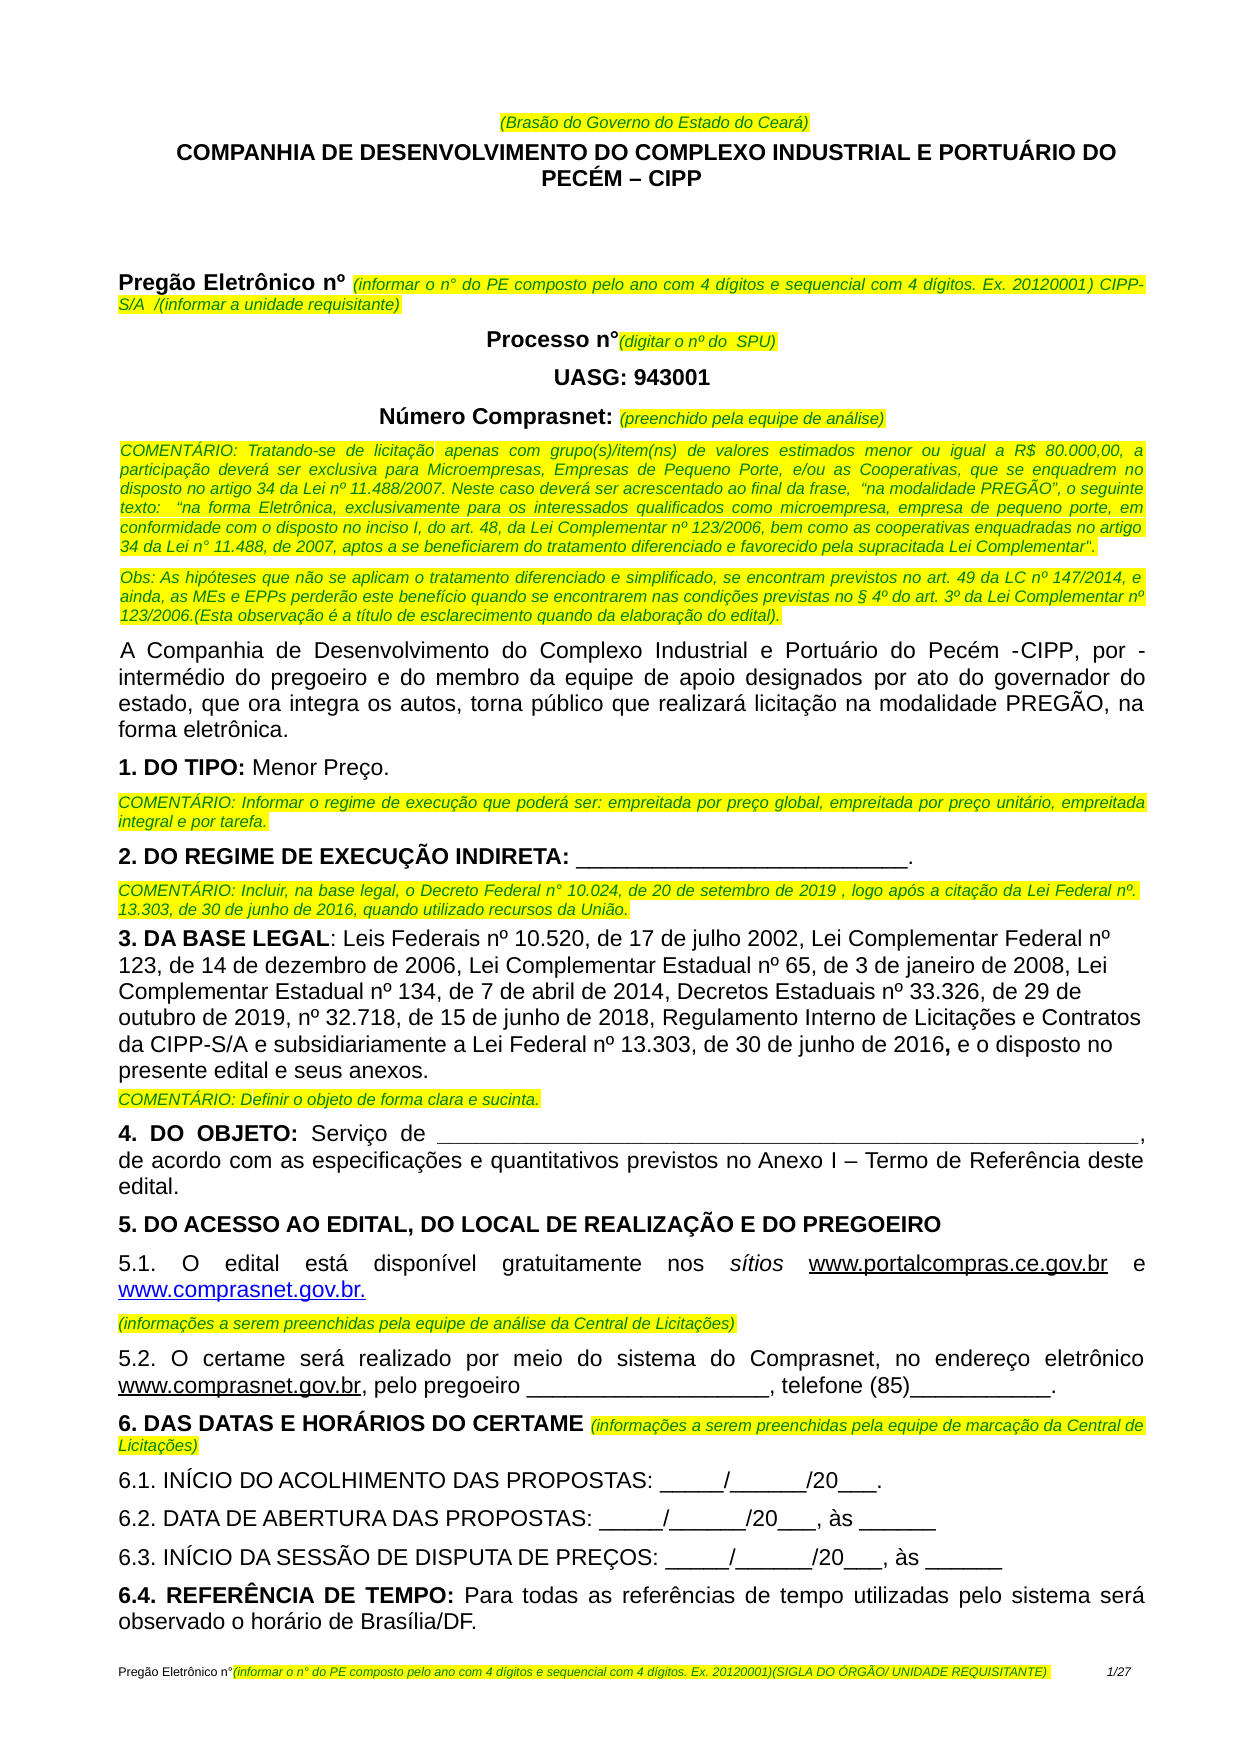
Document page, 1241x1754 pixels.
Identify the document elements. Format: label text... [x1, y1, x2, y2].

text 6. DAS DATAS E HORÁRIOS DO CERTAME (informações a serem preenchidas pela equipe de marcação da Central de Licitações) [118, 1410, 1146, 1455]
text 1. DO TIPO: Menor Preço. [118, 754, 1146, 781]
text 4. DO OBJETO: Serviço de _______________________________________________________, de acordo com as especificações e quantitativos previstos no Anexo I – Termo de Referência deste edital. [118, 1120, 1146, 1199]
text Processo n°(digitar o nº do SPU) [118, 326, 1146, 352]
text 5.2. O certame será realizado por meio do sistema do Comprasnet, no endereço eletrônico www.comprasnet.gov.br, pelo pregoeiro ___________________, telefone (85)___________. [118, 1345, 1146, 1398]
text COMENTÁRIO: Definir o objeto de forma clara e sucinta. [118, 1089, 1146, 1108]
text Número Comprasnet: (preenchido pela equipe de análise) [119, 403, 1146, 429]
text A Companhia de Desenvolvimento do Complexo Industrial e Portuário do Pecém -cipp, por - intermédio do pregoeiro e do membro da equipe de apoio designados por ato do governador do estado, que ora integra os autos, torna público que realizará licitação na modalidade PREGÃO, na forma eletrônica. [118, 637, 1146, 742]
text 5.1. O edital está disponível gratuitamente nos sítios www.portalcompras.ce.gov.br e www.comprasnet.gov.br. [118, 1249, 1146, 1302]
text Obs: As hipóteses que não se aplicam o tratamento diferenciado e simplificado, se encontram previstos no art. 49 da LC nº 147/2014, e ainda, as MEs e EPPs perderão este benefício quando se encontrarem nas condições previstas no § 4º do art. 3º da Lei Complementar nº 123/2006.(Esta observação é a título de esclarecimento quando da elaboração do edital). [120, 568, 1146, 625]
text 3. DA BASE LEGAL: Leis Federais nº 10.520, de 17 de julho 2002, Lei Complementar Federal nº 123, de 14 de dezembro de 2006, Lei Complementar Estadual nº 65, de 3 de janeiro de 2008, Lei Complementar Estadual nº 134, de 7 de abril de 2014, Decretos Estaduais nº 33.326, de 29 de outubro de 2019, nº 32.718, de 15 de junho de 2018, Regulamento Interno de Licitações e Contratos da CIPP-S/A e subsidiariamente a Lei Federal nº 13.303, de 30 de junho de 2016, e o disposto no presente edital e seus anexos. [118, 925, 1146, 1083]
text 5. DO ACESSO AO EDITAL, DO LOCAL DE REALIZAÇÃO E DO PREGOEIRO [118, 1211, 1146, 1238]
text COMENTÁRIO: Informar o regime de execução que poderá ser: empreitada por preço global, empreitada por preço unitário, empreitada integral e por tarefa. [118, 793, 1147, 831]
text COMENTÁRIO: Incluir, na base legal, o Decreto Federal n° 10.024, de 20 de setembro de 2019 , logo após a citação da Lei Federal nº. 13.303, de 30 de junho de 2016, quando utilizado recursos da União. [118, 881, 1140, 919]
text 6.2. DATA DE ABERTURA DAS PROPOSTAS: _____/______/20___, às ______ [118, 1505, 1146, 1532]
text UASG: 943001 [118, 364, 1146, 391]
text COMENTÁRIO: Tratando-se de licitação apenas com grupo(s)/item(ns) de valores estimados menor ou igual a R$ 80.000,00, a participação deverá ser exclusiva para Microempresas, Empresas de Pequeno Porte, e/ou as Cooperativas, que se enquadrem no disposto no artigo 34 da Lei nº 11.488/2007. Neste caso deverá ser acrescentado ao final da frase, “na modalidade PREGÃO”, o seguinte texto: “na forma Eletrônica, exclusivamente para os interessados qualificados como microempresa, empresa de pequeno porte, em conformidade com o disposto no inciso I, do art. 48, da Lei Complementar nº 123/2006, bem como as cooperativas enquadradas no artigo 34 da Lei n° 11.488, de 2007, aptos a se beneficiarem do tratamento diferenciado e favorecido pela supracitada Lei Complementar". [120, 441, 1146, 556]
text Pregão Eletrônico nº (informar o n° do PE composto pelo ano com 4 dígitos e sequencial com 4 dígitos. Ex. 20120001) CIPP-S/A /(informar a unidade requisitante) [118, 269, 1146, 314]
text (informações a serem preenchidas pela equipe de análise da Central de Licitações) [118, 1314, 1146, 1333]
text 6.1. INÍCIO DO ACOLHIMENTO DAS PROPOSTAS: _____/______/20___. [118, 1467, 1146, 1493]
text 6.3. INÍCIO DA SESSÃO DE DISPUTA DE PREÇOS: _____/______/20___, às ______ [118, 1544, 1146, 1570]
text 6.4. REFERÊNCIA DE TEMPO: Para todas as referências de tempo utilizadas pelo sistema será observado o horário de Brasília/DF. [118, 1582, 1146, 1634]
text 2. DO REGIME DE EXECUÇÃO INDIRETA: __________________________. [118, 843, 1146, 869]
